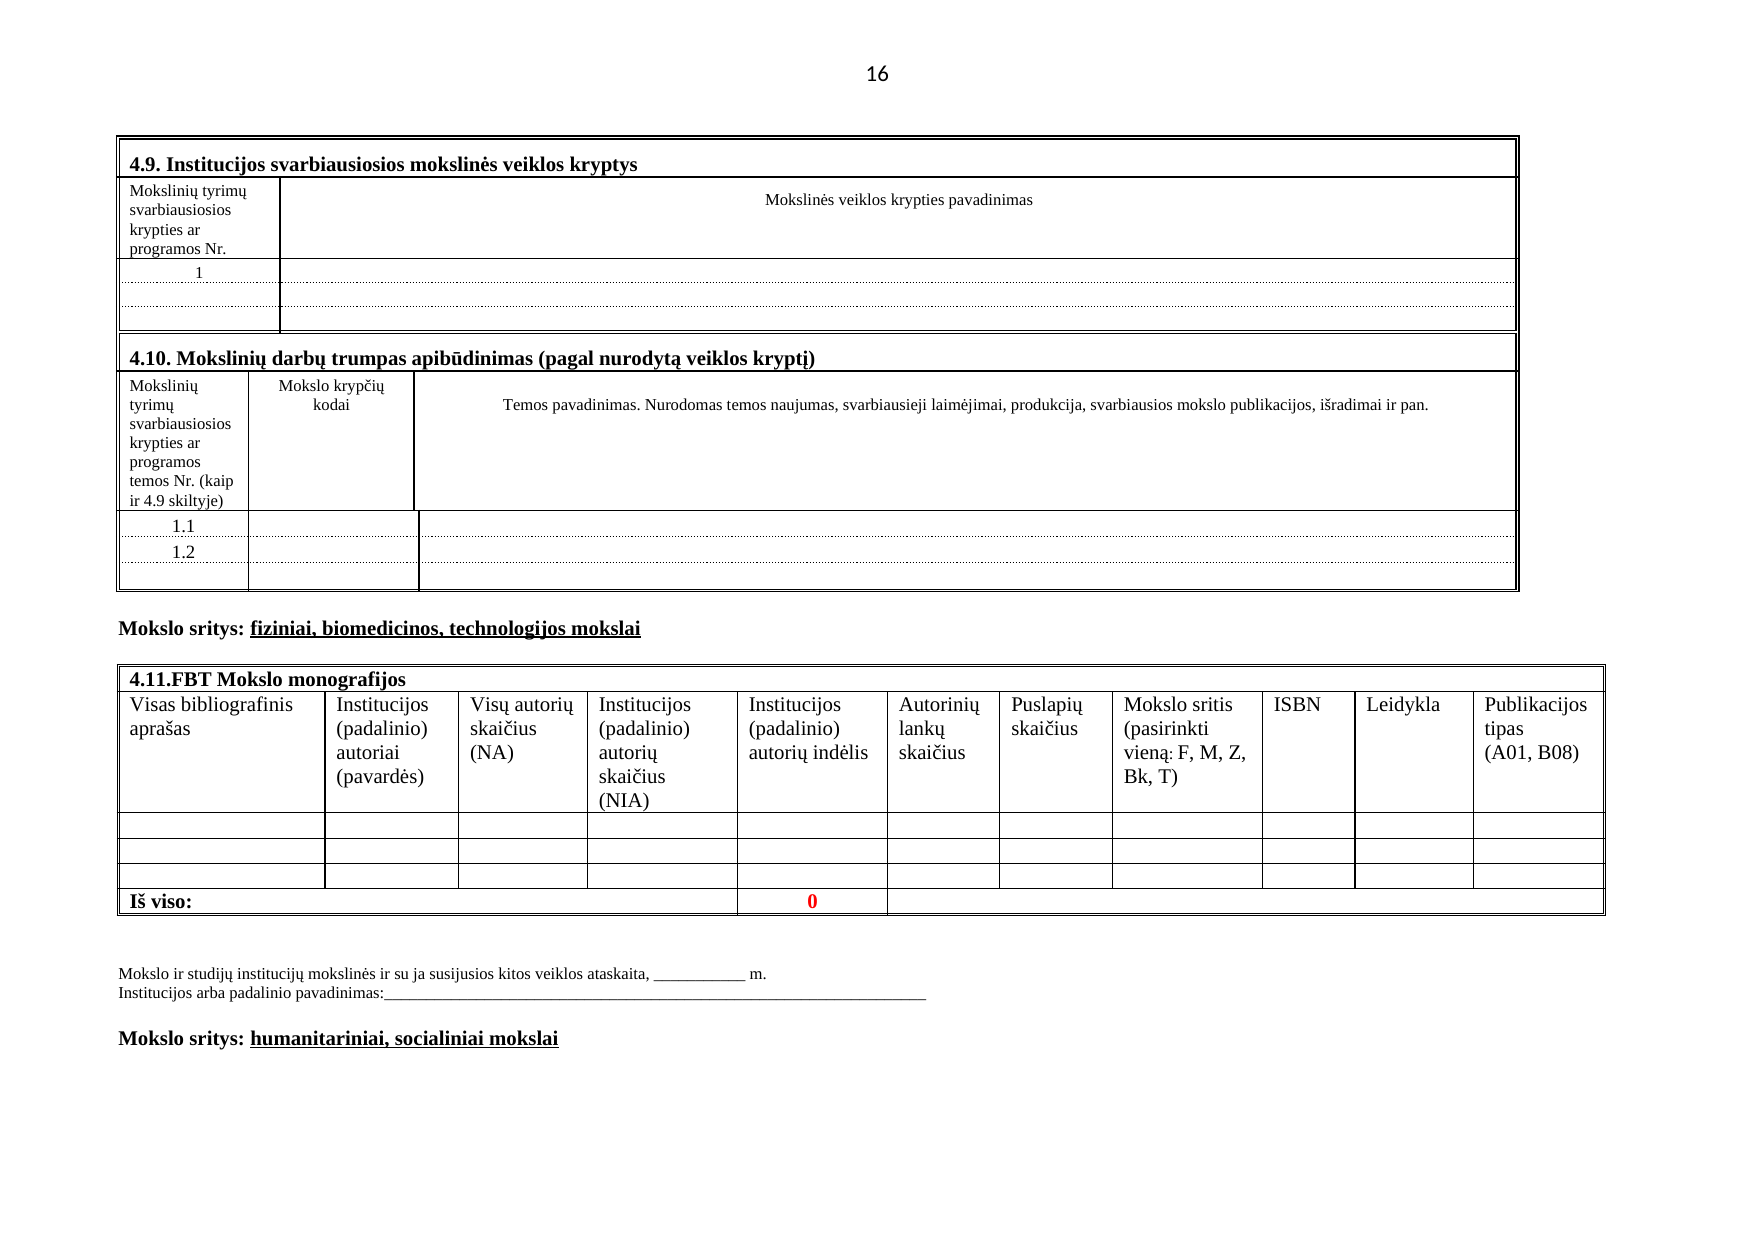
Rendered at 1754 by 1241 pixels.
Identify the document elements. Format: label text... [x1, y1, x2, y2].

table_cell [120, 562, 248, 588]
table_cell [120, 282, 279, 306]
table_cell Mokslinių tyrimų svarbiausiosios krypties ar programos temos Nr. (kaip ir 4.9 skiltyje) [120, 372, 248, 509]
table_cell Institucijos (padalinio) autoriai (pavardės) [326, 692, 458, 812]
table_cell 1.2 [120, 536, 248, 562]
table_cell [281, 259, 1515, 282]
table_cell Institucijos (padalinio) autorių indėlis [738, 692, 887, 812]
table_cell 4.10. Mokslinių darbų trumpas apibūdinimas (pagal nurodytą veiklos kryptį) [120, 334, 1515, 370]
text Mokslo ir studijų institucijų mokslinės ir su ja susijusios kitos veiklos ataskaita, ___________ m. [118, 964, 1636, 983]
table_cell [588, 839, 737, 862]
table_cell [1474, 839, 1603, 862]
table_cell [459, 839, 587, 862]
table_cell [326, 839, 458, 862]
table_cell 1 [120, 259, 279, 282]
table_cell [888, 864, 999, 888]
table_cell [249, 511, 418, 536]
table_cell [326, 813, 458, 837]
text Institucijos arba padalinio pavadinimas:_________________________________________________________________ [118, 983, 1636, 1002]
table_cell [1356, 864, 1473, 888]
table_cell [1356, 839, 1473, 862]
table_cell Publikacijos tipas (A01, B08) [1474, 692, 1603, 812]
table_cell [588, 813, 737, 837]
table_cell [738, 839, 887, 862]
table_cell [459, 864, 587, 888]
table_cell [1474, 813, 1603, 837]
table_cell Visų autorių skaičius (NA) [459, 692, 587, 812]
table_cell [1356, 813, 1473, 837]
table_cell [1000, 864, 1112, 888]
table_cell [120, 306, 279, 329]
table_cell ISBN [1263, 692, 1354, 812]
table_header 4.9. Institucijos svarbiausiosios mokslinės veiklos kryptys [120, 140, 1515, 176]
table_cell [888, 889, 1603, 913]
table_cell [888, 813, 999, 837]
table_cell [1113, 813, 1262, 837]
table_cell [249, 562, 418, 588]
table_cell Mokslinių tyrimų svarbiausiosios krypties ar programos Nr. [120, 178, 279, 258]
table_cell [120, 813, 324, 837]
table_cell [1474, 864, 1603, 888]
table_cell [1263, 864, 1354, 888]
table_cell Institucijos (padalinio) autorių skaičius (NIA) [588, 692, 737, 812]
table_cell [120, 864, 324, 888]
table_cell 1.1 [120, 511, 248, 536]
table_cell [249, 536, 418, 562]
table_cell 0 [738, 889, 887, 913]
table_cell [281, 282, 1515, 306]
table_cell [420, 562, 1515, 588]
table_cell Temos pavadinimas. Nurodomas temos naujumas, svarbiausieji laimėjimai, produkcija, svarbiausios mokslo publikacijos, išradimai ir pan. [415, 372, 1515, 509]
table_cell Mokslo sritis (pasirinkti vieną: F, M, Z, Bk, T) [1113, 692, 1262, 812]
table_cell Visas bibliografinis aprašas [120, 692, 324, 812]
table_cell [1113, 839, 1262, 862]
table_cell [420, 511, 1515, 536]
table_cell [281, 306, 1515, 329]
table_cell [459, 813, 587, 837]
text Mokslo sritys: humanitariniai, socialiniai mokslai [118, 1026, 1636, 1050]
table_header 4.11.FBT Mokslo monografijos [120, 667, 1603, 691]
table_cell [120, 839, 324, 862]
table_cell [1263, 813, 1354, 837]
table_cell Mokslinės veiklos krypties pavadinimas [281, 178, 1515, 258]
text Mokslo sritys: fiziniai, biomedicinos, technologijos mokslai [118, 616, 1636, 640]
table_cell [588, 864, 737, 888]
table_cell [326, 864, 458, 888]
table_cell [738, 813, 887, 837]
table_cell [420, 536, 1515, 562]
table_cell [1113, 864, 1262, 888]
table_cell Iš viso: [120, 889, 737, 913]
table_cell Mokslo krypčių kodai [249, 372, 413, 509]
table_cell Autorinių lankų skaičius [888, 692, 999, 812]
table_cell [738, 864, 887, 888]
table_cell Puslapių skaičius [1000, 692, 1112, 812]
table_cell [1000, 813, 1112, 837]
table_cell [888, 839, 999, 862]
table_cell [1000, 839, 1112, 862]
table_cell [1263, 839, 1354, 862]
table_cell Leidykla [1356, 692, 1473, 812]
